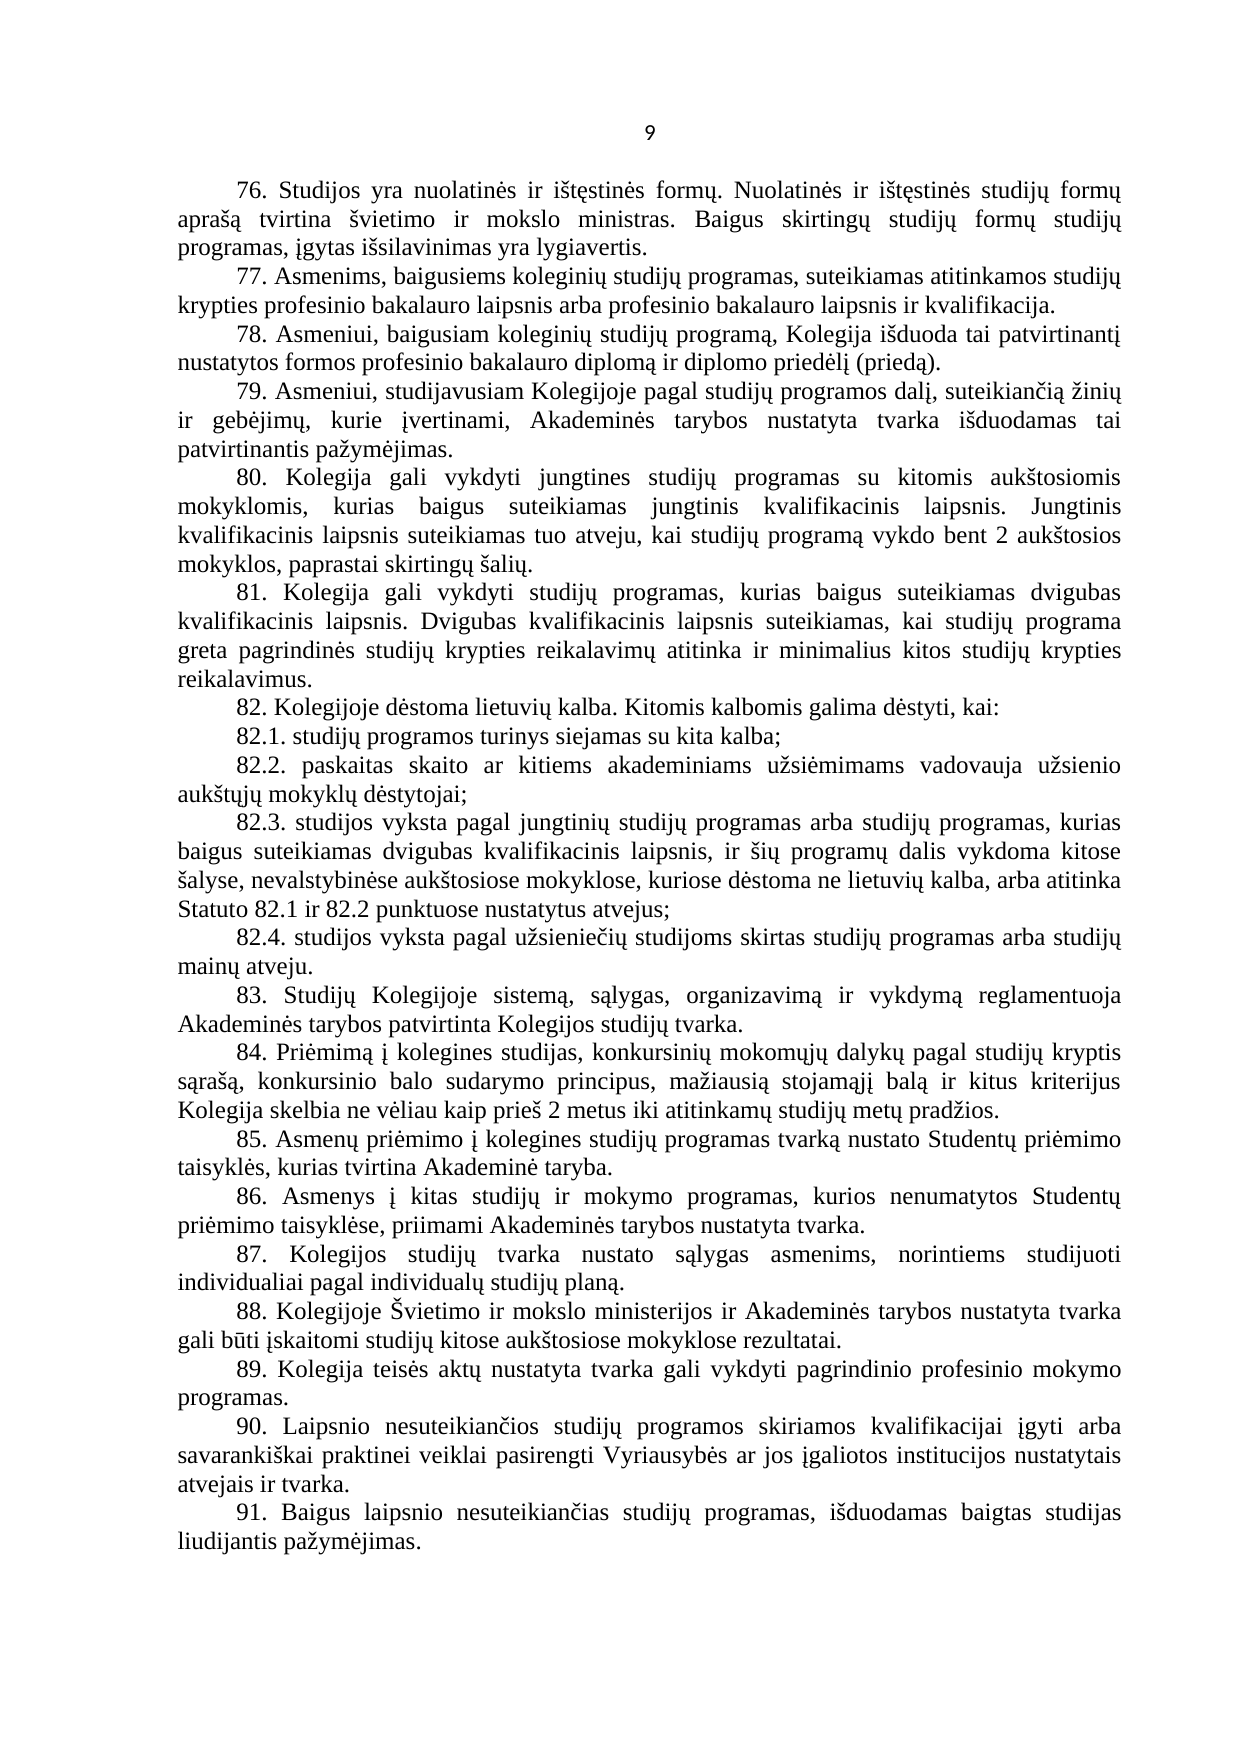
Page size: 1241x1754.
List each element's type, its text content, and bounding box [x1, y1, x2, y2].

text 85. Asmenų priėmimo į kolegines studijų programas tvarką nustato Studentų priėmimo taisyklės, kurias tvirtina Akademinė taryba. [177, 1124, 1122, 1181]
text 82. Kolegijoje dėstoma lietuvių kalba. Kitomis kalbomis galima dėstyti, kai: [177, 692, 1122, 721]
text 91. Baigus laipsnio nesuteikiančias studijų programas, išduodamas baigtas studijas liudijantis pažymėjimas. [177, 1497, 1122, 1555]
text 84. Priėmimą į kolegines studijas, konkursinių mokomųjų dalykų pagal studijų kryptis sąrašą, konkursinio balo sudarymo principus, mažiausią stojamąjį balą ir kitus kriterijus Kolegija skelbia ne vėliau kaip prieš 2 metus iki atitinkamų studijų metų pradžios. [177, 1037, 1122, 1124]
text 79. Asmeniui, studijavusiam Kolegijoje pagal studijų programos dalį, suteikiančią žinių ir gebėjimų, kurie įvertinami, Akademinės tarybos nustatyta tvarka išduodamas tai patvirtinantis pažymėjimas. [177, 376, 1122, 462]
text 78. Asmeniui, baigusiam koleginių studijų programą, Kolegija išduoda tai patvirtinantį nustatytos formos profesinio bakalauro diplomą ir diplomo priedėlį (priedą). [177, 319, 1122, 376]
text 82.2. paskaitas skaito ar kitiems akademiniams užsiėmimams vadovauja užsienio aukštųjų mokyklų dėstytojai; [177, 750, 1122, 807]
text 86. Asmenys į kitas studijų ir mokymo programas, kurios nenumatytos Studentų priėmimo taisyklėse, priimami Akademinės tarybos nustatyta tvarka. [177, 1181, 1122, 1239]
text 76. Studijos yra nuolatinės ir ištęstinės formų. Nuolatinės ir ištęstinės studijų formų aprašą tvirtina švietimo ir mokslo ministras. Baigus skirtingų studijų formų studijų programas, įgytas išsilavinimas yra lygiavertis. [177, 175, 1122, 261]
text 83. Studijų Kolegijoje sistemą, sąlygas, organizavimą ir vykdymą reglamentuoja Akademinės tarybos patvirtinta Kolegijos studijų tvarka. [177, 980, 1122, 1037]
text 90. Laipsnio nesuteikiančios studijų programos skiriamos kvalifikacijai įgyti arba savarankiškai praktinei veiklai pasirengti Vyriausybės ar jos įgaliotos institucijos nustatytais atvejais ir tvarka. [177, 1411, 1122, 1497]
text 82.3. studijos vyksta pagal jungtinių studijų programas arba studijų programas, kurias baigus suteikiamas dvigubas kvalifikacinis laipsnis, ir šių programų dalis vykdoma kitose šalyse, nevalstybinėse aukštosiose mokyklose, kuriose dėstoma ne lietuvių kalba, arba atitinka Statuto 82.1 ir 82.2 punktuose nustatytus atvejus; [177, 807, 1122, 922]
text 81. Kolegija gali vykdyti studijų programas, kurias baigus suteikiamas dvigubas kvalifikacinis laipsnis. Dvigubas kvalifikacinis laipsnis suteikiamas, kai studijų programa greta pagrindinės studijų krypties reikalavimų atitinka ir minimalius kitos studijų krypties reikalavimus. [177, 577, 1122, 692]
text 89. Kolegija teisės aktų nustatyta tvarka gali vykdyti pagrindinio profesinio mokymo programas. [177, 1354, 1122, 1411]
text 82.1. studijų programos turinys siejamas su kita kalba; [177, 721, 1122, 750]
text 87. Kolegijos studijų tvarka nustato sąlygas asmenims, norintiems studijuoti individualiai pagal individualų studijų planą. [177, 1239, 1122, 1296]
text 80. Kolegija gali vykdyti jungtines studijų programas su kitomis aukštosiomis mokyklomis, kurias baigus suteikiamas jungtinis kvalifikacinis laipsnis. Jungtinis kvalifikacinis laipsnis suteikiamas tuo atveju, kai studijų programą vykdo bent 2 aukštosios mokyklos, paprastai skirtingų šalių. [177, 462, 1122, 577]
text 88. Kolegijoje Švietimo ir mokslo ministerijos ir Akademinės tarybos nustatyta tvarka gali būti įskaitomi studijų kitose aukštosiose mokyklose rezultatai. [177, 1296, 1122, 1354]
text 77. Asmenims, baigusiems koleginių studijų programas, suteikiamas atitinkamos studijų krypties profesinio bakalauro laipsnis arba profesinio bakalauro laipsnis ir kvalifikacija. [177, 261, 1122, 319]
text 82.4. studijos vyksta pagal užsieniečių studijoms skirtas studijų programas arba studijų mainų atveju. [177, 922, 1122, 980]
